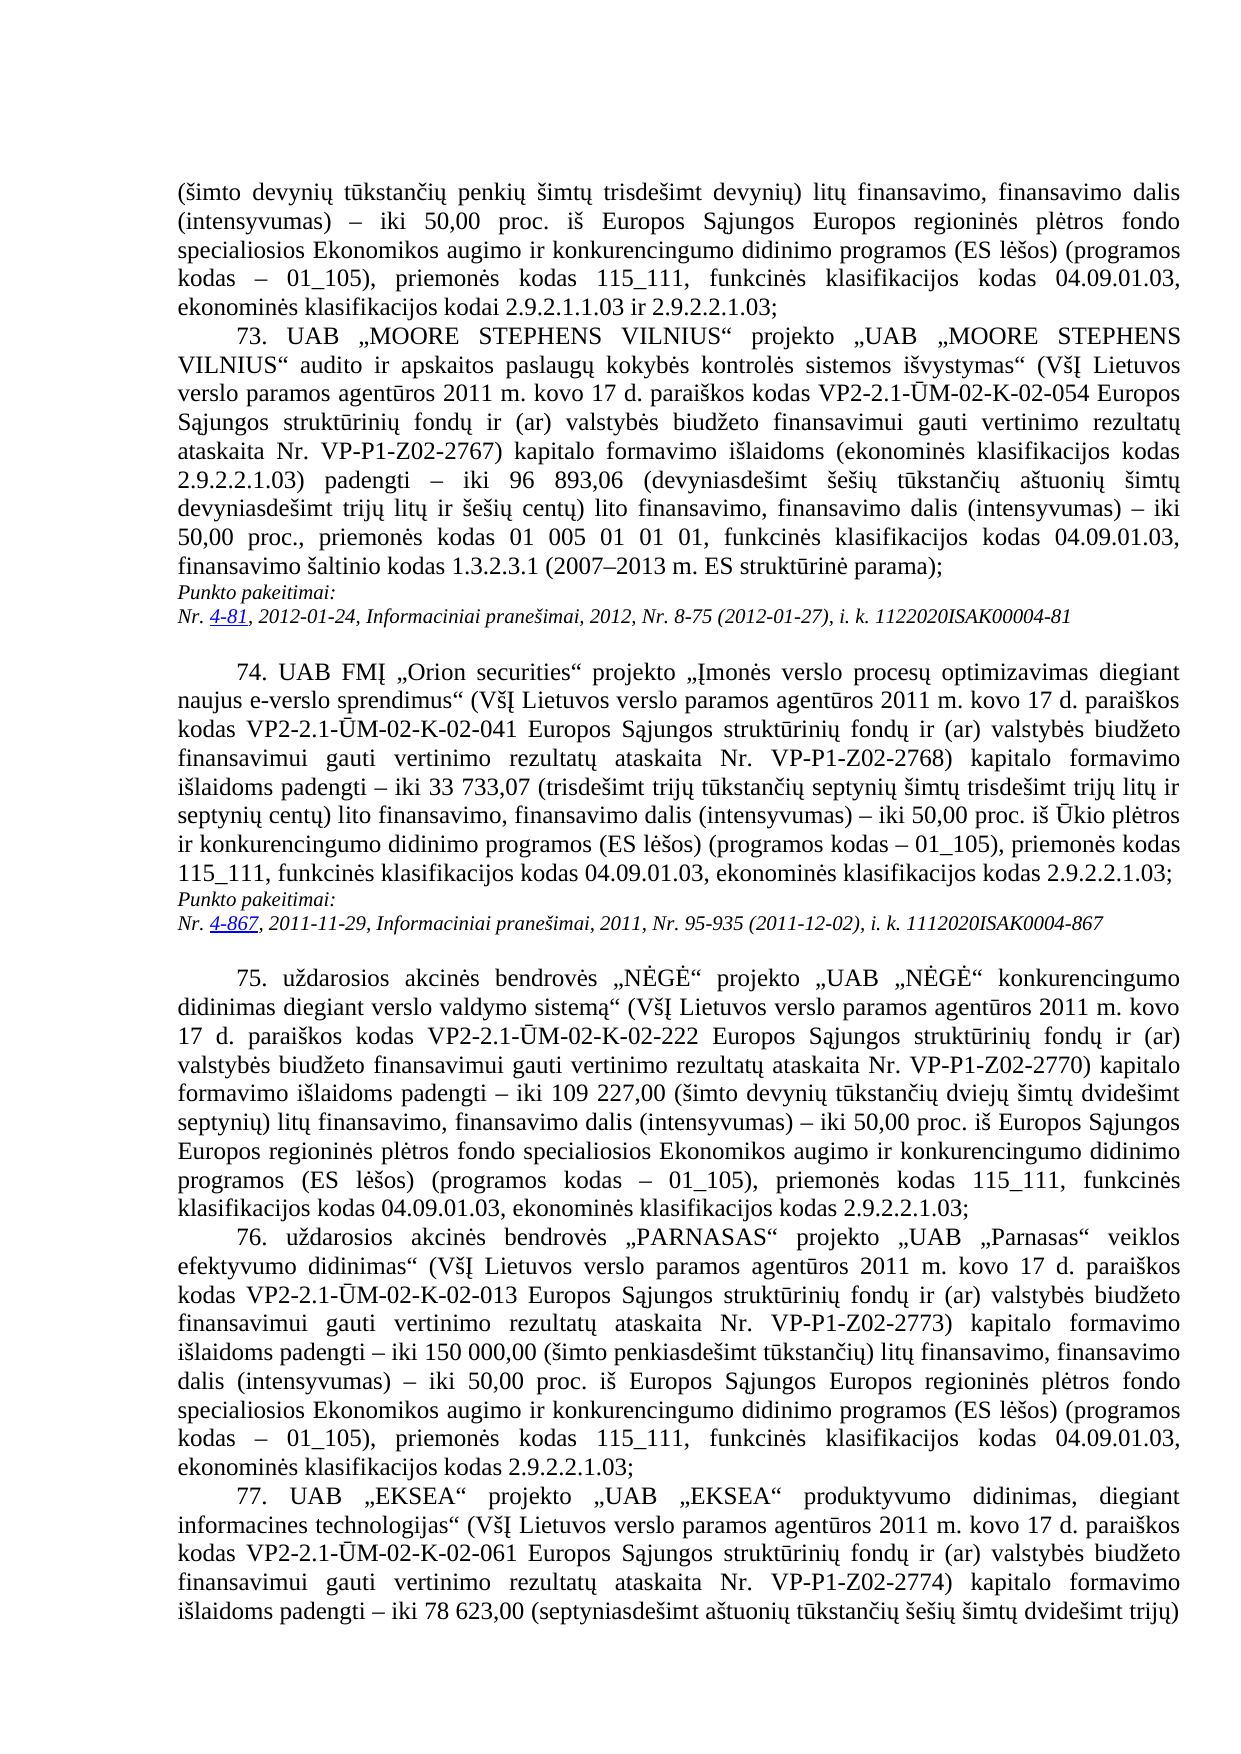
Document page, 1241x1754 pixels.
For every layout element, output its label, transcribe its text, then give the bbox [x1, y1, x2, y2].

text Punkto pakeitimai: [177, 887, 1181, 911]
text 77. UAB „EKSEA“ projekto „UAB „EKSEA“ produktyvumo didinimas, diegiant informacines technologijas“ (VšĮ Lietuvos verslo paramos agentūros 2011 m. kovo 17 d. paraiškos kodas VP2-2.1-ŪM-02-K-02-061 Europos Sąjungos struktūrinių fondų ir (ar) valstybės biudžeto finansavimui gauti vertinimo rezultatų ataskaita Nr. VP-P1-Z02-2774) kapitalo formavimo išlaidoms padengti – iki 78 623,00 (septyniasdešimt aštuonių tūkstančių šešių šimtų dvidešimt trijų) [177, 1481, 1181, 1625]
text 75. uždarosios akcinės bendrovės „NĖGĖ“ projekto „UAB „NĖGĖ“ konkurencingumo didinimas diegiant verslo valdymo sistemą“ (VšĮ Lietuvos verslo paramos agentūros 2011 m. kovo 17 d. paraiškos kodas VP2-2.1-ŪM-02-K-02-222 Europos Sąjungos struktūrinių fondų ir (ar) valstybės biudžeto finansavimui gauti vertinimo rezultatų ataskaita Nr. VP-P1-Z02-2770) kapitalo formavimo išlaidoms padengti – iki 109 227,00 (šimto devynių tūkstančių dviejų šimtų dvidešimt septynių) litų finansavimo, finansavimo dalis (intensyvumas) – iki 50,00 proc. iš Europos Sąjungos Europos regioninės plėtros fondo specialiosios Ekonomikos augimo ir konkurencingumo didinimo programos (ES lėšos) (programos kodas – 01_105), priemonės kodas 115_111, funkcinės klasifikacijos kodas 04.09.01.03, ekonominės klasifikacijos kodas 2.9.2.2.1.03; [177, 963, 1181, 1222]
text 76. uždarosios akcinės bendrovės „PARNASAS“ projekto „UAB „Parnasas“ veiklos efektyvumo didinimas“ (VšĮ Lietuvos verslo paramos agentūros 2011 m. kovo 17 d. paraiškos kodas VP2-2.1-ŪM-02-K-02-013 Europos Sąjungos struktūrinių fondų ir (ar) valstybės biudžeto finansavimui gauti vertinimo rezultatų ataskaita Nr. VP-P1-Z02-2773) kapitalo formavimo išlaidoms padengti – iki 150 000,00 (šimto penkiasdešimt tūkstančių) litų finansavimo, finansavimo dalis (intensyvumas) – iki 50,00 proc. iš Europos Sąjungos Europos regioninės plėtros fondo specialiosios Ekonomikos augimo ir konkurencingumo didinimo programos (ES lėšos) (programos kodas – 01_105), priemonės kodas 115_111, funkcinės klasifikacijos kodas 04.09.01.03, ekonominės klasifikacijos kodas 2.9.2.2.1.03; [177, 1222, 1181, 1481]
text Punkto pakeitimai: [177, 580, 1181, 604]
text Nr. 4-867, 2011-11-29, Informaciniai pranešimai, 2011, Nr. 95-935 (2011-12-02), i. k. 1112020ISAK0004-867 [177, 911, 1181, 935]
text (šimto devynių tūkstančių penkių šimtų trisdešimt devynių) litų finansavimo, finansavimo dalis (intensyvumas) – iki 50,00 proc. iš Europos Sąjungos Europos regioninės plėtros fondo specialiosios Ekonomikos augimo ir konkurencingumo didinimo programos (ES lėšos) (programos kodas – 01_105), priemonės kodas 115_111, funkcinės klasifikacijos kodas 04.09.01.03, ekonominės klasifikacijos kodai 2.9.2.1.1.03 ir 2.9.2.2.1.03; [177, 177, 1181, 321]
text 74. UAB FMĮ „Orion securities“ projekto „Įmonės verslo procesų optimizavimas diegiant naujus e-verslo sprendimus“ (VšĮ Lietuvos verslo paramos agentūros 2011 m. kovo 17 d. paraiškos kodas VP2-2.1-ŪM-02-K-02-041 Europos Sąjungos struktūrinių fondų ir (ar) valstybės biudžeto finansavimui gauti vertinimo rezultatų ataskaita Nr. VP-P1-Z02-2768) kapitalo formavimo išlaidoms padengti – iki 33 733,07 (trisdešimt trijų tūkstančių septynių šimtų trisdešimt trijų litų ir septynių centų) lito finansavimo, finansavimo dalis (intensyvumas) – iki 50,00 proc. iš Ūkio plėtros ir konkurencingumo didinimo programos (ES lėšos) (programos kodas – 01_105), priemonės kodas 115_111, funkcinės klasifikacijos kodas 04.09.01.03, ekonominės klasifikacijos kodas 2.9.2.2.1.03; [177, 657, 1181, 887]
text Nr. 4-81, 2012-01-24, Informaciniai pranešimai, 2012, Nr. 8-75 (2012-01-27), i. k. 1122020ISAK00004-81 [177, 604, 1181, 628]
text 73. UAB „MOORE STEPHENS VILNIUS“ projekto „UAB „Moore Stephens Vilnius“ audito ir apskaitos paslaugų kokybės kontrolės sistemos išvystymas“ (VšĮ Lietuvos verslo paramos agentūros 2011 m. kovo 17 d. paraiškos kodas VP2-2.1-ŪM-02-K-02-054 Europos Sąjungos struktūrinių fondų ir (ar) valstybės biudžeto finansavimui gauti vertinimo rezultatų ataskaita Nr. VP-P1-Z02-2767) kapitalo formavimo išlaidoms (ekonominės klasifikacijos kodas 2.9.2.2.1.03) padengti – iki 96 893,06 (devyniasdešimt šešių tūkstančių aštuonių šimtų devyniasdešimt trijų litų ir šešių centų) lito finansavimo, finansavimo dalis (intensyvumas) – iki 50,00 proc., priemonės kodas 01 005 01 01 01, funkcinės klasifikacijos kodas 04.09.01.03, finansavimo šaltinio kodas 1.3.2.3.1 (2007–2013 m. ES struktūrinė parama); [177, 321, 1181, 580]
